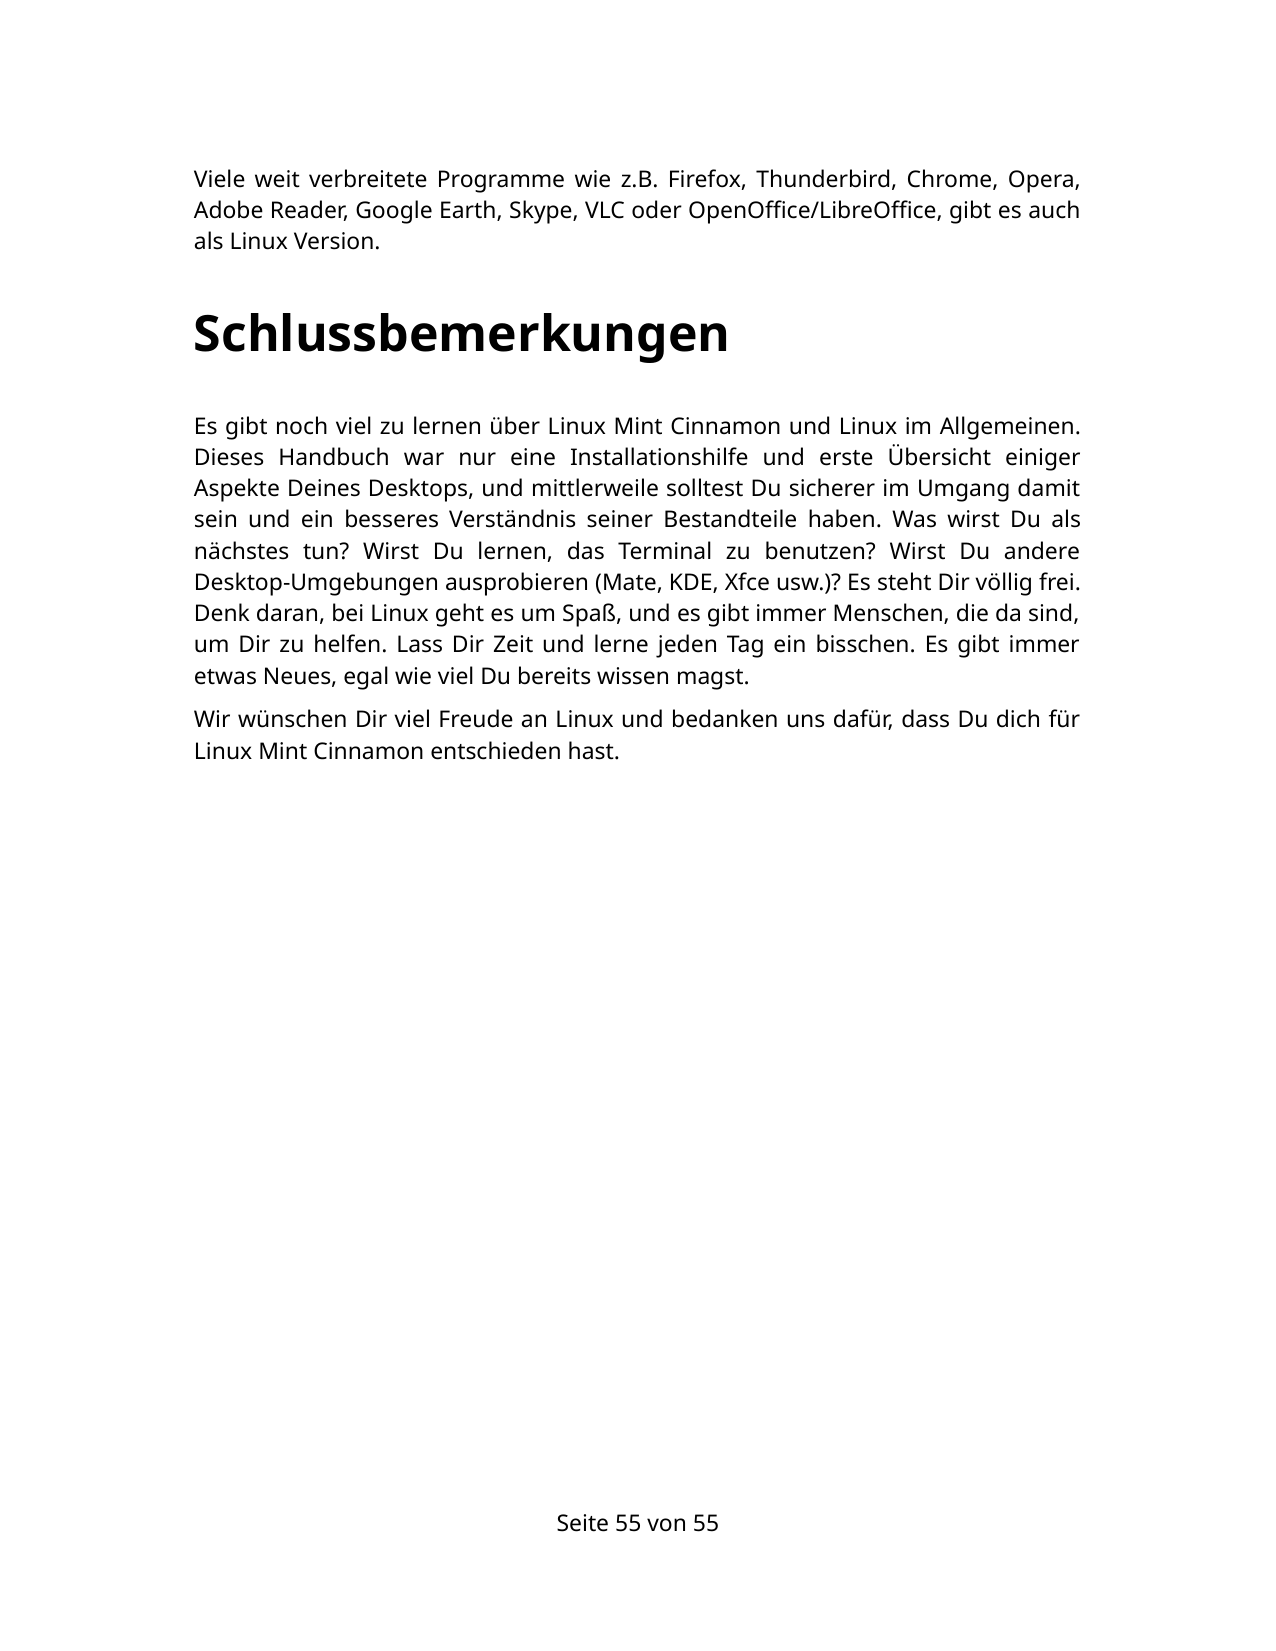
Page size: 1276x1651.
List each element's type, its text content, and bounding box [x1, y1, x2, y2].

text Viele weit verbreitete Programme wie z.B. Firefox, Thunderbird, Chrome, Opera, Adobe Reader, Google Earth, Skype, VLC oder OpenOffice/LibreOffice, gibt es auch als Linux Version. [187, 156, 1088, 256]
text Wir wünschen Dir viel Freude an Linux und bedanken uns dafür, dass Du dich für Linux Mint Cinnamon entschieden hast. [187, 697, 1088, 766]
subtitle Schlussbemerkungen [187, 292, 1088, 366]
text Es gibt noch viel zu lernen über Linux Mint Cinnamon und Linux im Allgemeinen. Dieses Handbuch war nur eine Installationshilfe und erste Übersicht einiger Aspekte Deines Desktops, und mittlerweile solltest Du sicherer im Umgang damit sein und ein besseres Verständnis seiner Bestandteile haben. Was wirst Du als nächstes tun? Wirst Du lernen, das Terminal zu benutzen? Wirst Du andere Desktop-Umgebungen ausprobieren (Mate, KDE, Xfce usw.)? Es steht Dir völlig frei. Denk daran, bei Linux geht es um Spaß, und es gibt immer Menschen, die da sind, um Dir zu helfen. Lass Dir Zeit und lerne jeden Tag ein bisschen. Es gibt immer etwas Neues, egal wie viel Du bereits wissen magst. [187, 410, 1088, 691]
